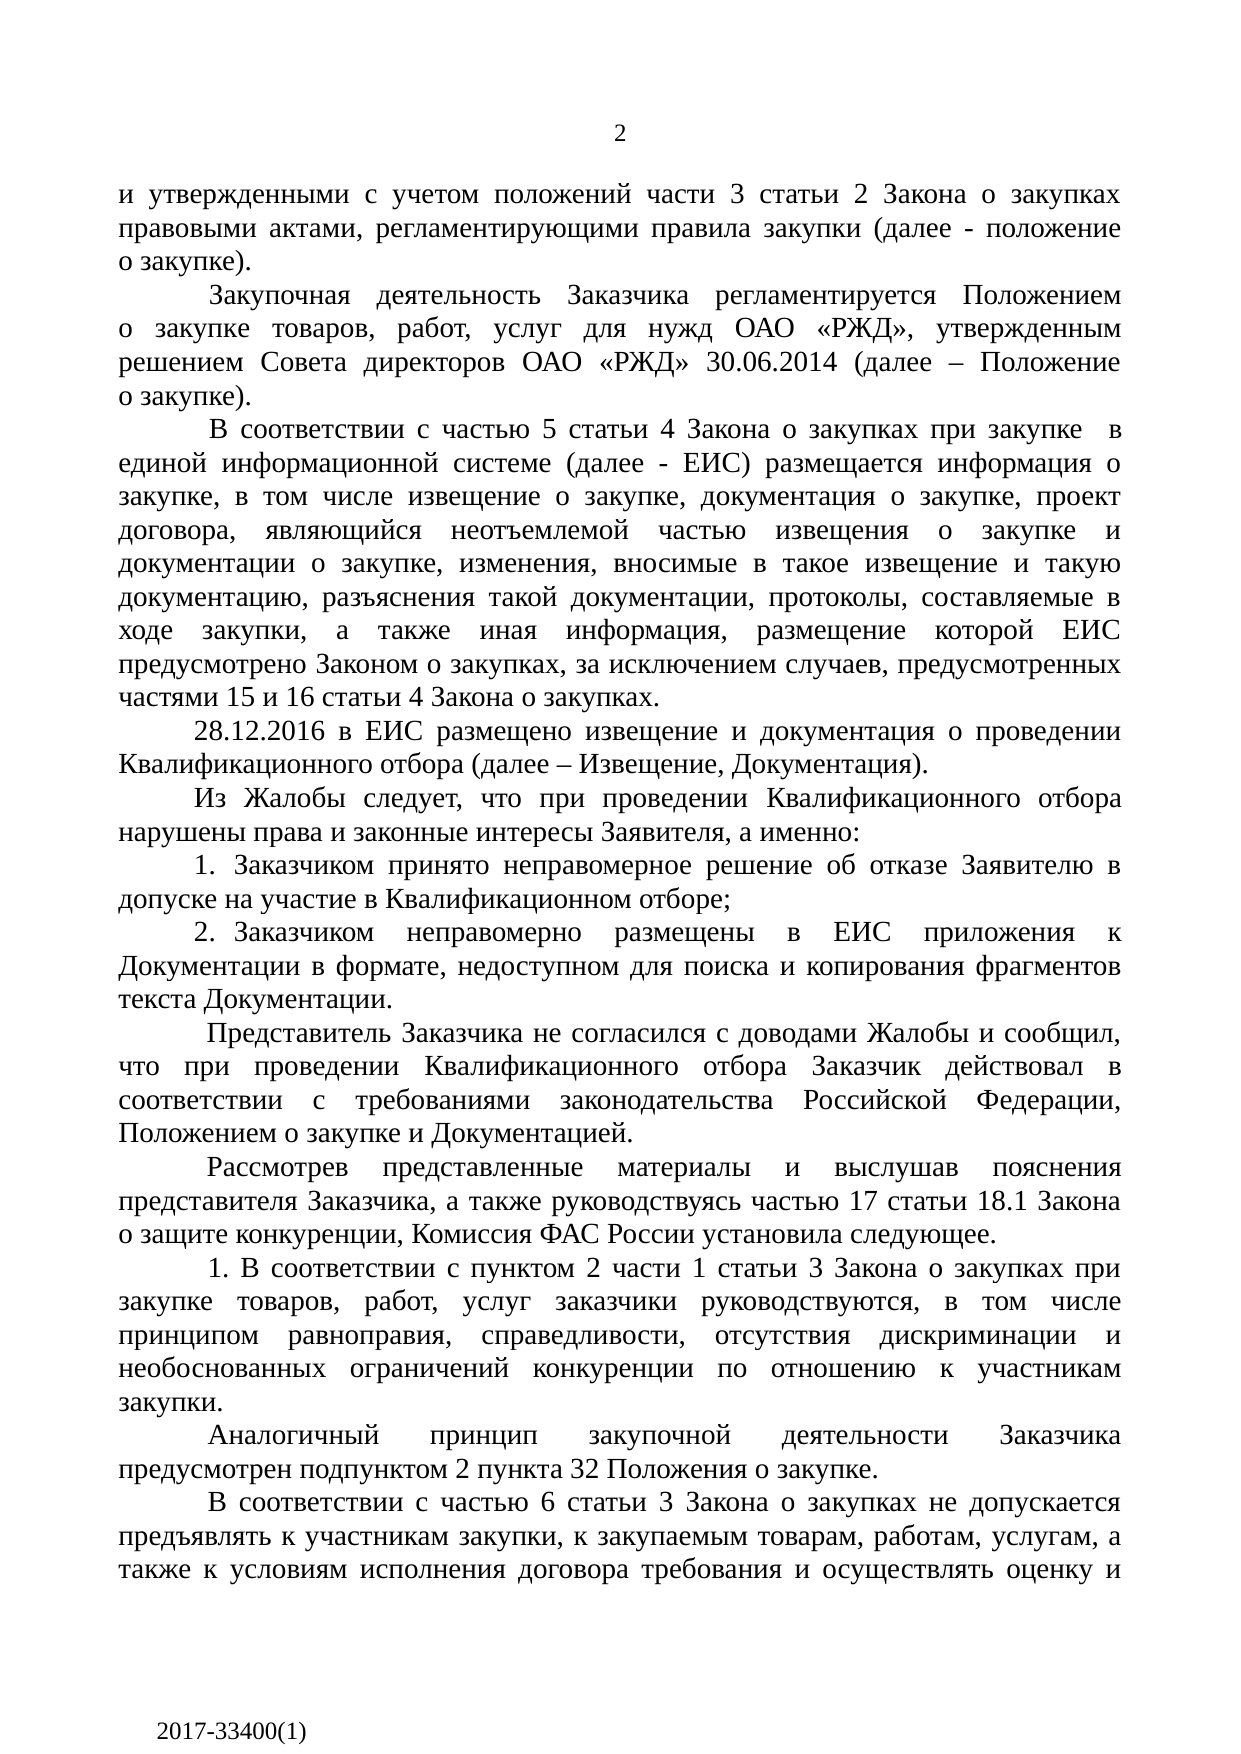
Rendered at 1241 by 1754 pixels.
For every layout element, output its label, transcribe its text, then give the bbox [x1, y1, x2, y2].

text В соответствии с частью 6 статьи 3 Закона о закупках не допускается предъявлять к участникам закупки, к закупаемым товарам, работам, услугам, а также к условиям исполнения договора требования и осуществлять оценку и [118, 1484, 1122, 1585]
text В соответствии с частью 5 статьи 4 Закона о закупках при закупке в единой информационной системе (далее - ЕИС) размещается информация о закупке, в том числе извещение о закупке, документация о закупке, проект договора, являющийся неотъемлемой частью извещения о закупке и документации о закупке, изменения, вносимые в такое извещение и такую документацию, разъяснения такой документации, протоколы, составляемые в ходе закупки, а также иная информация, размещение которой ЕИС предусмотрено Законом о закупках, за исключением случаев, предусмотренных частями 15 и 16 статьи 4 Закона о закупках. [118, 411, 1122, 713]
text Рассмотрев представленные материалы и выслушав пояснения представителя Заказчика, а также руководствуясь частью 17 статьи 18.1 Закона о защите конкуренции, Комиссия ФАС России установила следующее. [118, 1149, 1122, 1250]
text и утвержденными с учетом положений части 3 статьи 2 Закона о закупках правовыми актами, регламентирующими правила закупки (далее - положение о закупке). [118, 176, 1122, 277]
list Заказчиком принято неправомерное решение об отказе Заявителю в допуске на участие в Квалификационном отборе; [118, 847, 1122, 914]
text Закупочная деятельность Заказчика регламентируется Положением о закупке товаров, работ, услуг для нужд ОАО «РЖД», утвержденным решением Совета директоров ОАО «РЖД» 30.06.2014 (далее – Положение о закупке). [118, 277, 1122, 411]
text 1. В соответствии с пунктом 2 части 1 статьи 3 Закона о закупках при закупке товаров, работ, услуг заказчики руководствуются, в том числе принципом равноправия, справедливости, отсутствия дискриминации и необоснованных ограничений конкуренции по отношению к участникам закупки. [118, 1250, 1122, 1417]
list Заказчиком неправомерно размещены в ЕИС приложения к Документации в формате, недоступном для поиска и копирования фрагментов текста Документации. [118, 914, 1122, 1015]
text Из Жалобы следует, что при проведении Квалификационного отбора нарушены права и законные интересы Заявителя, а именно: [118, 780, 1122, 847]
text Аналогичный принцип закупочной деятельности Заказчика предусмотрен подпунктом 2 пункта 32 Положения о закупке. [118, 1417, 1122, 1484]
text 28.12.2016 в ЕИС размещено извещение и документация о проведении Квалификационного отбора (далее – Извещение, Документация). [118, 713, 1122, 780]
text Представитель Заказчика не согласился с доводами Жалобы и сообщил, что при проведении Квалификационного отбора Заказчик действовал в соответствии с требованиями законодательства Российской Федерации, Положением о закупке и Документацией. [118, 1015, 1122, 1149]
